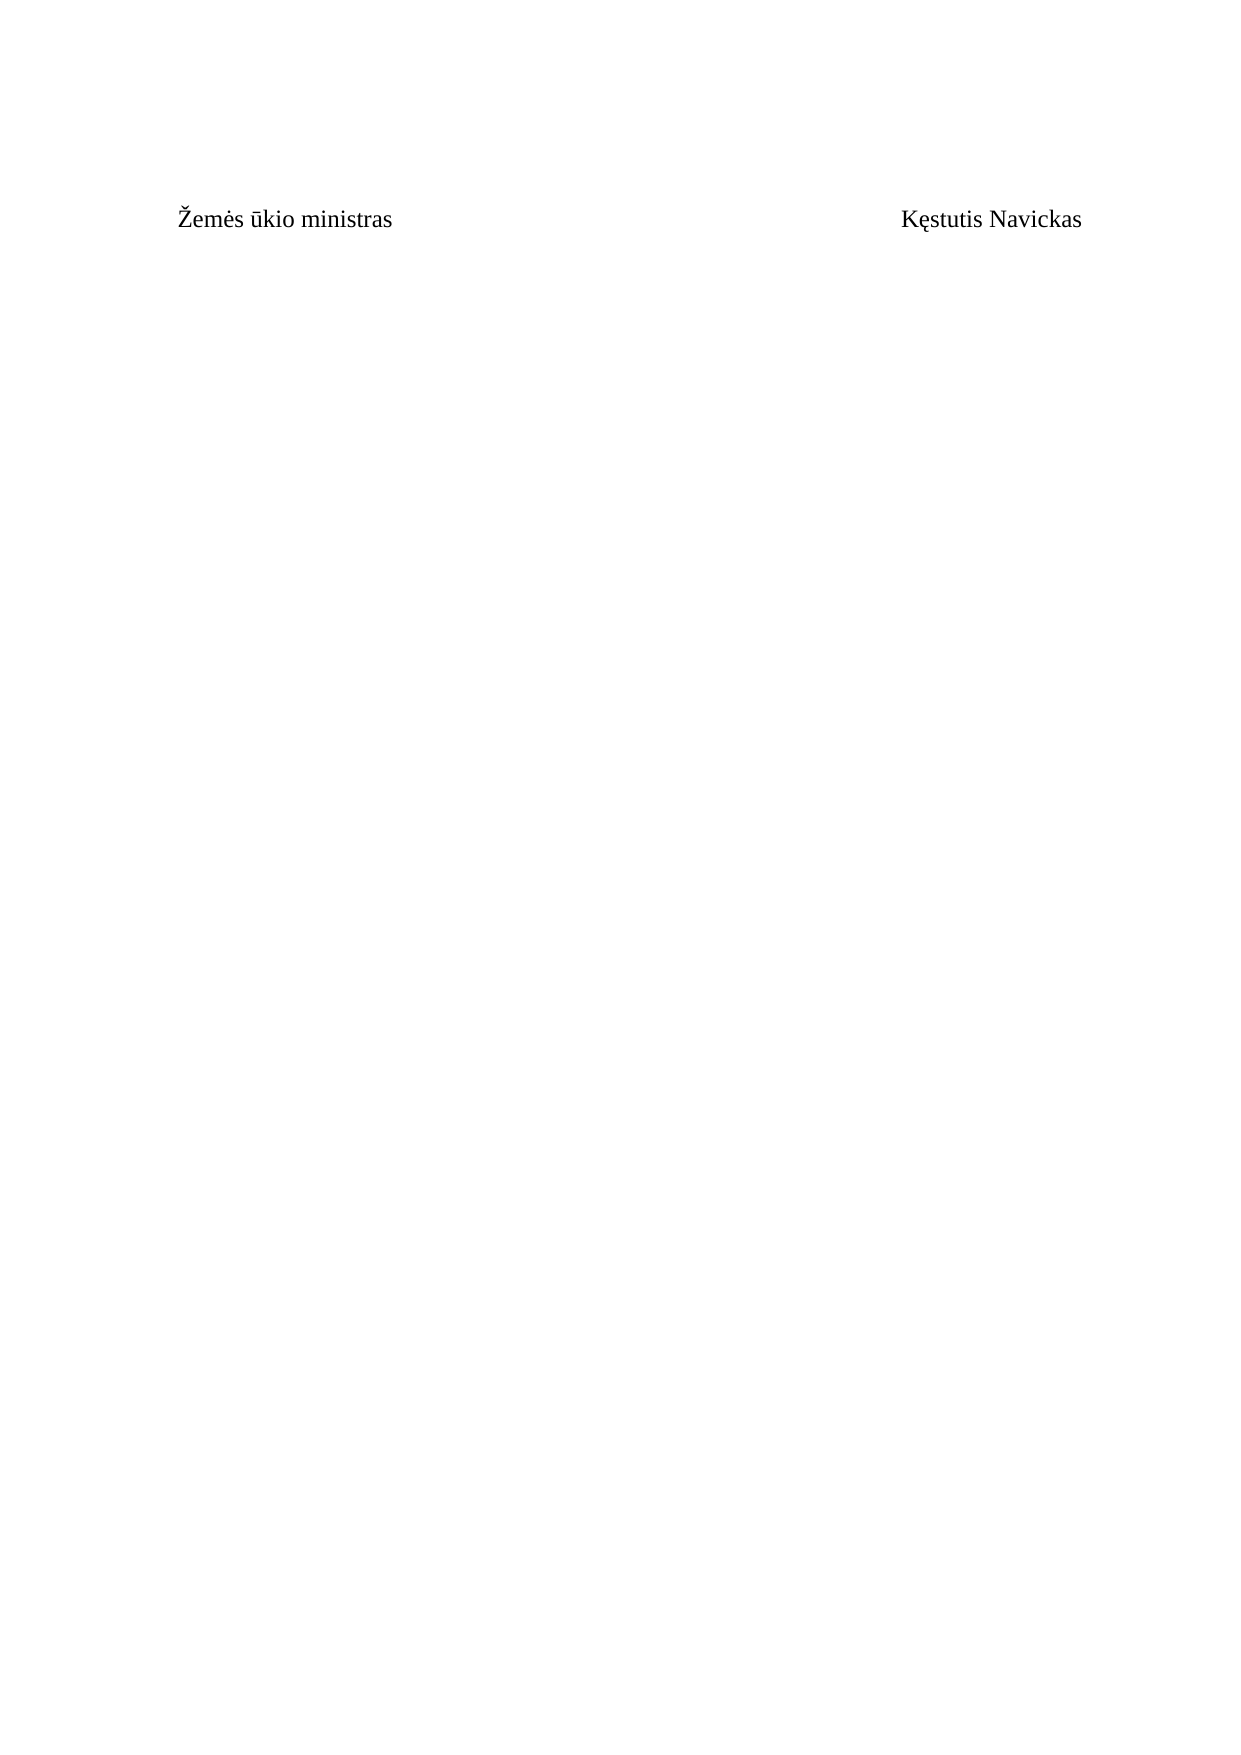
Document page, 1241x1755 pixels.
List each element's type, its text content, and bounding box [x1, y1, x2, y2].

text Žemės ūkio ministras Kęstutis Navickas [177, 204, 1122, 233]
